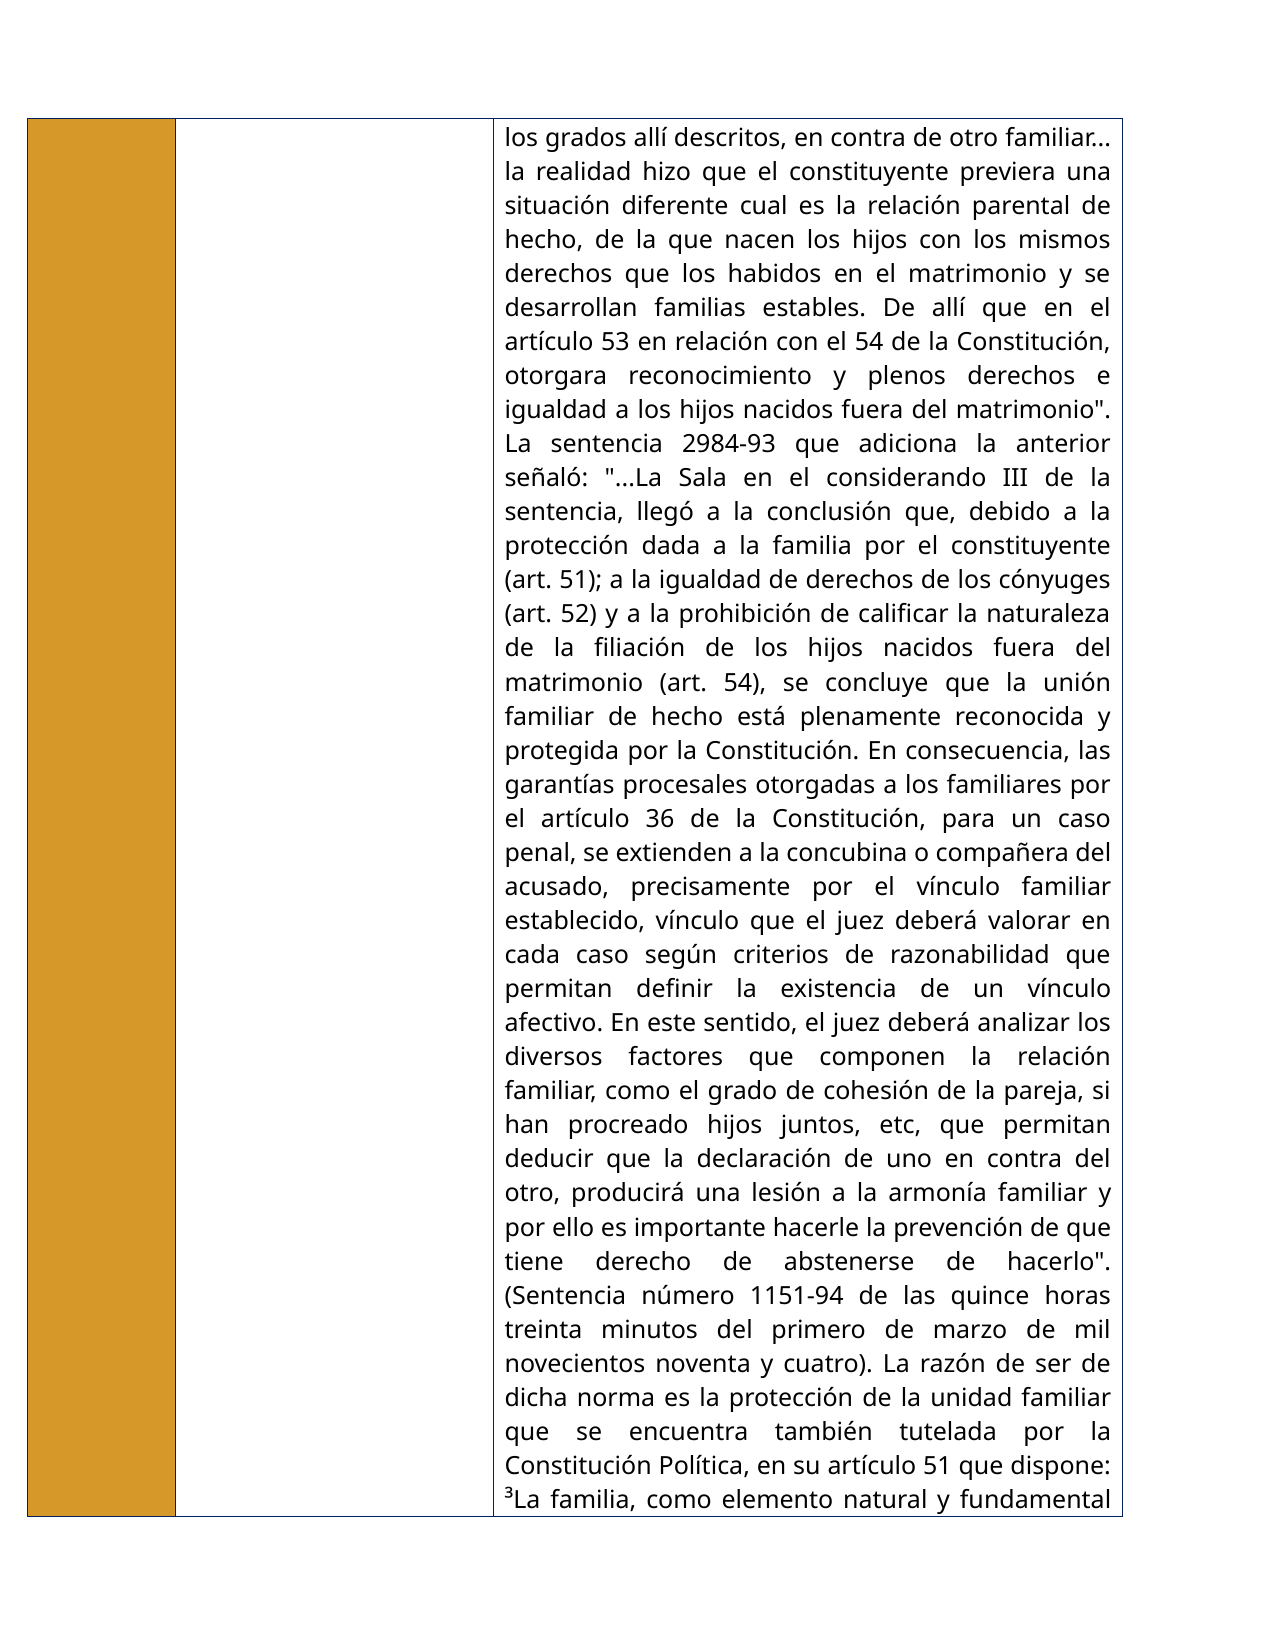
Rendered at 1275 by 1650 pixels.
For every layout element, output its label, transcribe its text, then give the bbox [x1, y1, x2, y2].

table_cell [28, 119, 175, 1516]
table_cell [176, 119, 493, 1516]
table_cell los grados allí descritos, en contra de otro familiar... la realidad hizo que el constituyente previera una situación diferente cual es la relación parental de hecho, de la que nacen los hijos con los mismos derechos que los habidos en el matrimonio y se desarrollan familias estables. De allí que en el artículo 53 en relación con el 54 de la Constitución, otorgara reconocimiento y plenos derechos e igualdad a los hijos nacidos fuera del matrimonio". La sentencia 2984-93 que adiciona la anterior señaló: "...La Sala en el considerando III de la sentencia, llegó a la conclusión que, debido a la protección dada a la familia por el constituyente (art. 51); a la igualdad de derechos de los cónyuges (art. 52) y a la prohibición de calificar la naturaleza de la filiación de los hijos nacidos fuera del matrimonio (art. 54), se concluye que la unión familiar de hecho está plenamente reconocida y protegida por la Constitución. En consecuencia, las garantías procesales otorgadas a los familiares por el artículo 36 de la Constitución, para un caso penal, se extienden a la concubina o compañera del acusado, precisamente por el vínculo familiar establecido, vínculo que el juez deberá valorar en cada caso según criterios de razonabilidad que permitan definir la existencia de un vínculo afectivo. En este sentido, el juez deberá analizar los diversos factores que componen la relación familiar, como el grado de cohesión de la pareja, si han procreado hijos juntos, etc, que permitan deducir que la declaración de uno en contra del otro, producirá una lesión a la armonía familiar y por ello es importante hacerle la prevención de que tiene derecho de abstenerse de hacerlo". (Sentencia número 1151-94 de las quince horas treinta minutos del primero de marzo de mil novecientos noventa y cuatro). La razón de ser de dicha norma es la protección de la unidad familiar que se encuentra también tutelada por la Constitución Política, en su artículo 51 que dispone: ³La familia, como elemento natural y fundamental [494, 119, 1122, 1516]
